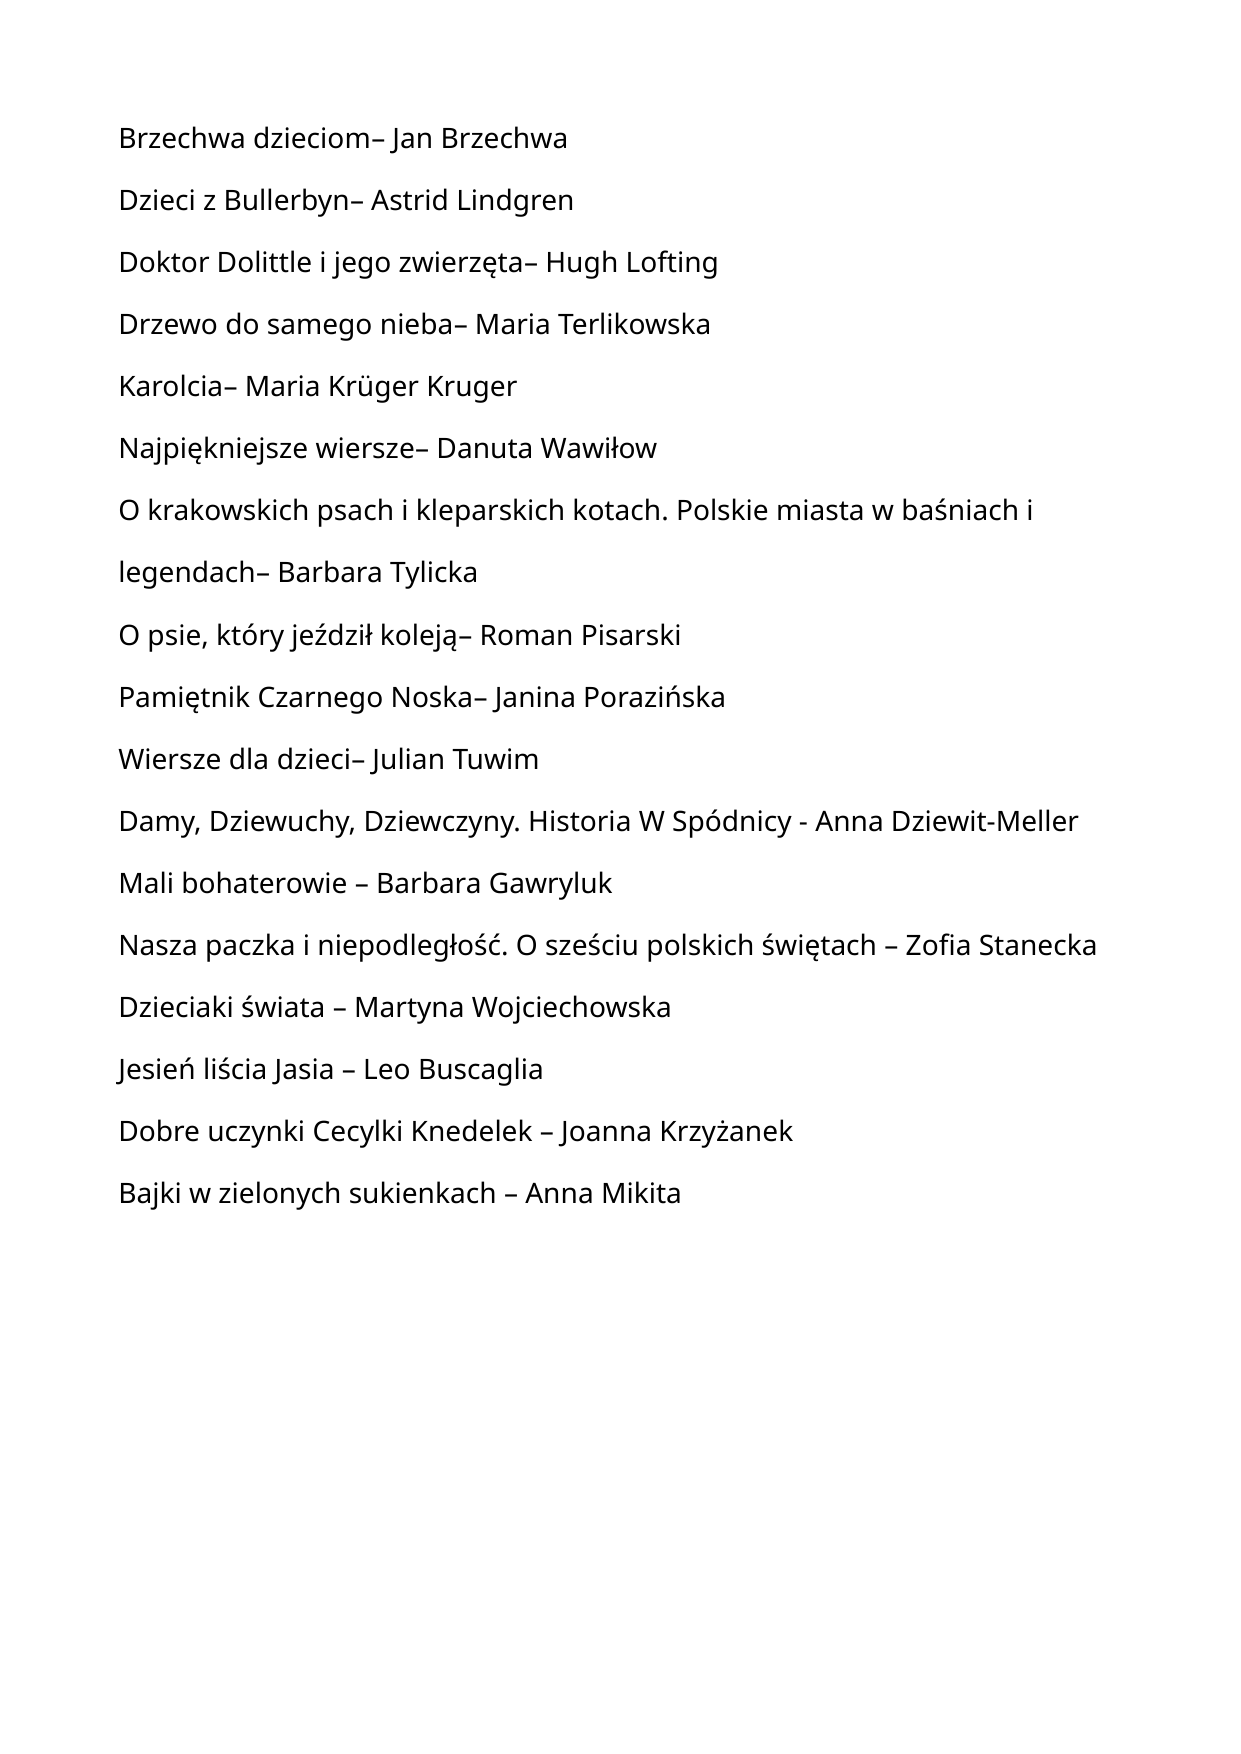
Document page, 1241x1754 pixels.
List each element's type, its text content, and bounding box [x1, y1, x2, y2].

subtitle Nasza paczka i niepodległość. O sześciu polskich świętach – Zofia Stanecka [118, 925, 1122, 963]
text Wiersze dla dzieci– Julian Tuwim [118, 739, 1122, 777]
text O krakowskich psach i kleparskich kotach. Polskie miasta w baśniach i legendach– Barbara Tylicka [118, 491, 1122, 591]
text Drzewo do samego nieba– Maria Terlikowska [118, 304, 1122, 343]
text Brzechwa dzieciom– Jan Brzechwa [118, 118, 1122, 156]
text Dzieci z Bullerbyn– Astrid Lindgren [118, 180, 1122, 218]
text Bajki w zielonych sukienkach – Anna Mikita [118, 1173, 1122, 1212]
text Dobre uczynki Cecylki Knedelek – Joanna Krzyżanek [118, 1111, 1122, 1150]
text Dzieciaki świata – Martyna Wojciechowska [118, 987, 1122, 1026]
text Pamiętnik Czarnego Noska– Janina Porazińska [118, 677, 1122, 715]
text Najpiękniejsze wiersze– Danuta Wawiłow [118, 428, 1122, 467]
subtitle Damy, Dziewuchy, Dziewczyny. Historia W Spódnicy - Anna Dziewit-Meller [118, 801, 1122, 839]
text Doktor Dolittle i jego zwierzęta– Hugh Lofting [118, 242, 1122, 281]
text Jesień liścia Jasia – Leo Buscaglia [118, 1049, 1122, 1088]
text Karolcia– Maria Krüger Kruger [118, 366, 1122, 405]
text O psie, który jeździł koleją– Roman Pisarski [118, 615, 1122, 653]
text Mali bohaterowie – Barbara Gawryluk [118, 863, 1122, 901]
